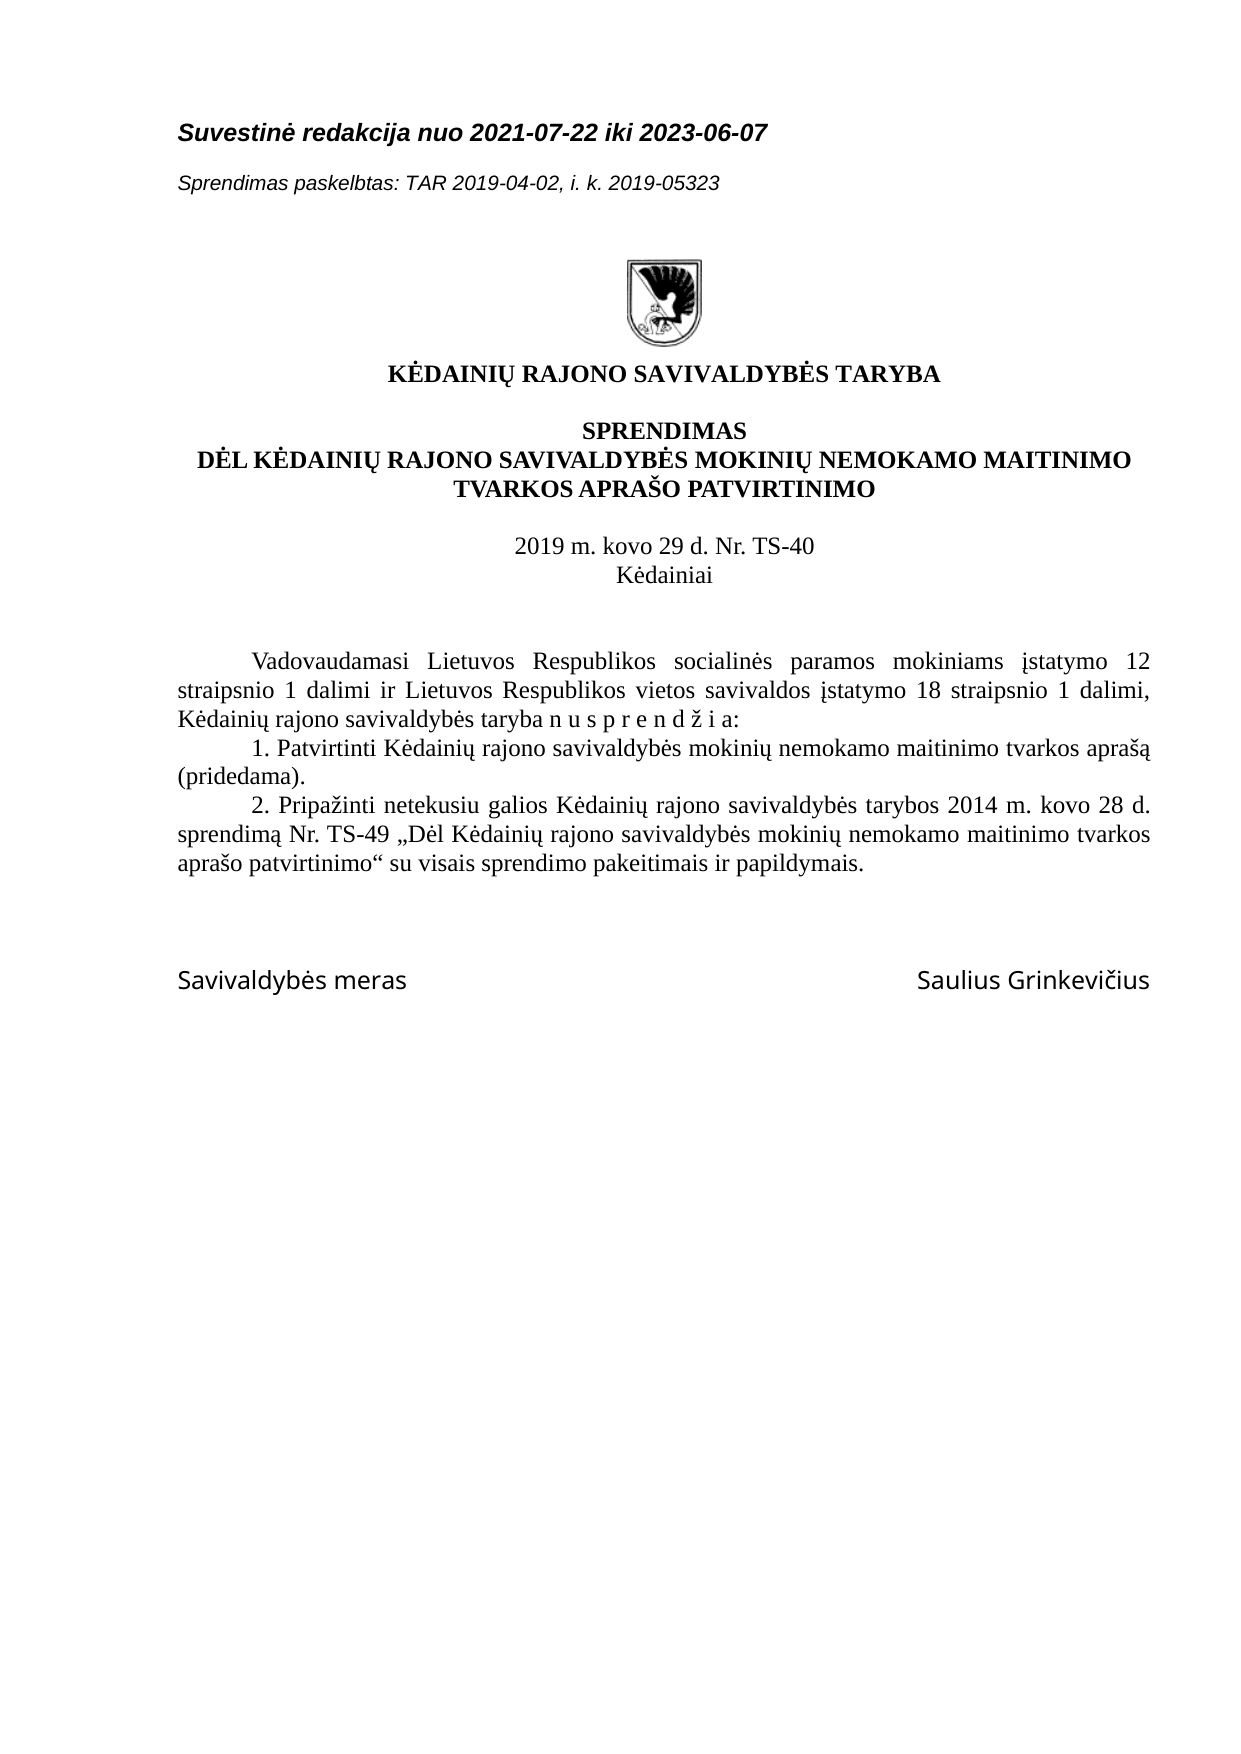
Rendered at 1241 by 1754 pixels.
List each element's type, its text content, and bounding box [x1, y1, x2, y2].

text Suvestinė redakcija nuo 2021-07-22 iki 2023-06-07 [177, 118, 1152, 147]
text 2019 m. kovo 29 d. Nr. TS-40 [177, 531, 1152, 560]
text Vadovaudamasi Lietuvos Respublikos socialinės paramos mokiniams įstatymo 12 straipsnio 1 dalimi ir Lietuvos Respublikos vietos savivaldos įstatymo 18 straipsnio 1 dalimi, Kėdainių rajono savivaldybės taryba n u s p r e n d ž i a: [177, 646, 1152, 733]
text Sprendimas paskelbtas: TAR 2019-04-02, i. k. 2019-05323 [177, 171, 1152, 195]
text 2. Pripažinti netekusiu galios Kėdainių rajono savivaldybės tarybos 2014 m. kovo 28 d. sprendimą Nr. TS-49 „Dėl Kėdainių rajono savivaldybės mokinių nemokamo maitinimo tvarkos aprašo patvirtinimo“ su visais sprendimo pakeitimais ir papildymais. [177, 790, 1152, 876]
text Kėdainiai [177, 560, 1152, 589]
text 1. Patvirtinti Kėdainių rajono savivaldybės mokinių nemokamo maitinimo tvarkos aprašą (pridedama). [177, 733, 1152, 790]
text Savivaldybės meras Saulius Grinkevičius [177, 963, 1152, 997]
text SPRENDIMAS [177, 416, 1152, 445]
text DĖL KĖDAINIŲ RAJONO SAVIVALDYBĖS MOKINIŲ NEMOKAMO MAITINIMO TVARKOS APRAŠO PATVIRTINIMO [177, 445, 1152, 503]
text KĖDAINIŲ RAJONO SAVIVALDYBĖS TARYBA [177, 359, 1152, 388]
